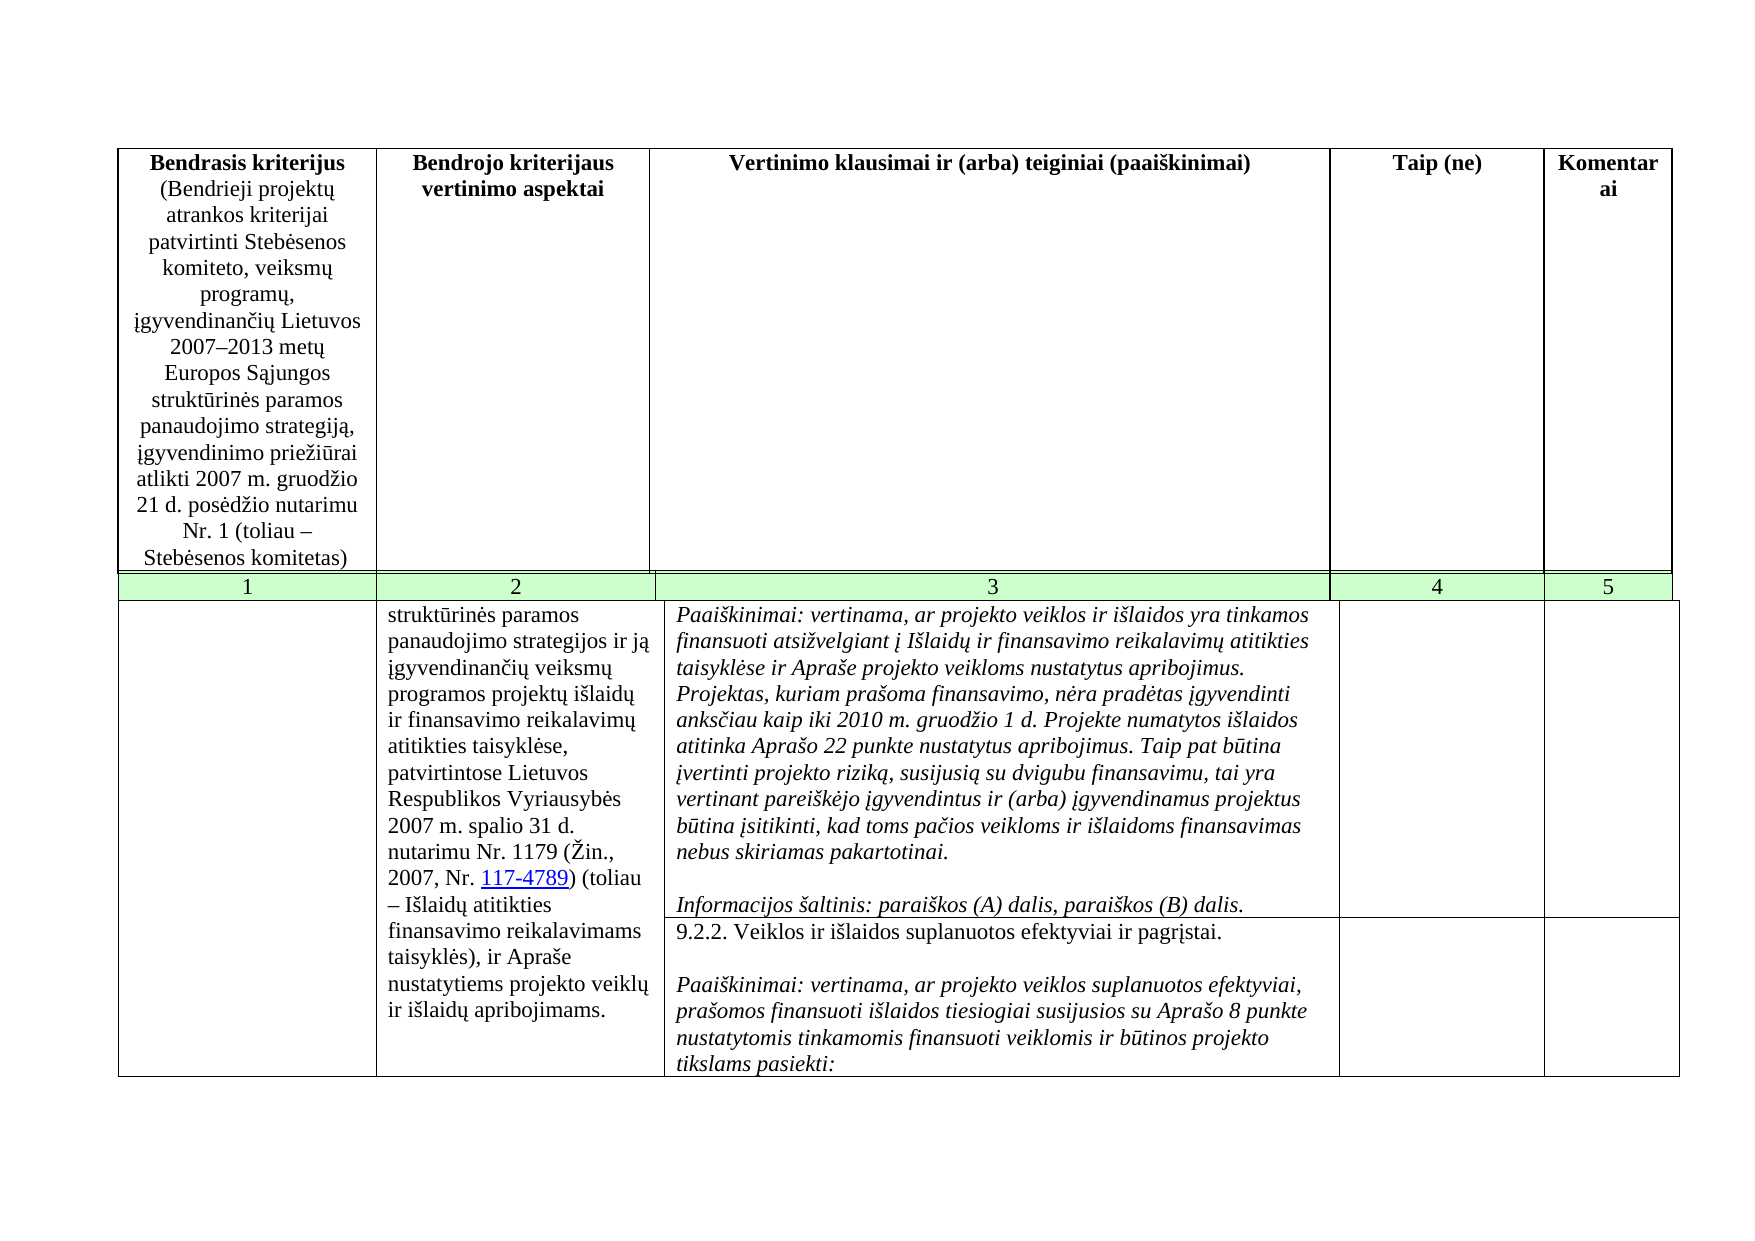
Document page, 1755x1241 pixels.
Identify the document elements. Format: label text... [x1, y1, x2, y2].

table_cell [1545, 918, 1679, 1076]
table_cell [119, 601, 376, 1076]
table_cell 4 [1331, 574, 1544, 600]
table_cell [1340, 918, 1544, 1076]
table_cell Paaiškinimai: vertinama, ar projekto veiklos ir išlaidos yra tinkamos finansuoti atsižvelgiant į Išlaidų ir finansavimo reikalavimų atitikties taisyklėse ir Apraše projekto veikloms nustatytus apribojimus. Projektas, kuriam prašoma finansavimo, nėra pradėtas įgyvendinti anksčiau kaip iki 2010 m. gruodžio 1 d. Projekte numatytos išlaidos atitinka Aprašo 22 punkte nustatytus apribojimus. Taip pat būtina įvertinti projekto riziką, susijusią su dvigubu finansavimu, tai yra vertinant pareiškėjo įgyvendintus ir (arba) įgyvendinamus projektus būtina įsitikinti, kad toms pačios veikloms ir išlaidoms finansavimas nebus skiriamas pakartotinai. Informacijos šaltinis: paraiškos (A) dalis, paraiškos (B) dalis. [665, 601, 1339, 917]
table_cell 5 [1545, 574, 1672, 600]
table_cell struktūrinės paramos panaudojimo strategijos ir ją įgyvendinančių veiksmų programos projektų išlaidų ir finansavimo reikalavimų atitikties taisyklėse, patvirtintose Lietuvos Respublikos Vyriausybės 2007 m. spalio 31 d. nutarimu Nr. 1179 (Žin., 2007, Nr. 117-4789) (toliau – Išlaidų atitikties finansavimo reikalavimams taisyklės), ir Apraše nustatytiems projekto veiklų ir išlaidų apribojimams. [377, 601, 664, 1076]
table_cell [1340, 601, 1544, 917]
table_header [1673, 148, 1680, 570]
table_cell 1 [119, 574, 376, 600]
table_cell 9.2.2. Veiklos ir išlaidos suplanuotos efektyviai ir pagrįstai. Paaiškinimai: vertinama, ar projekto veiklos suplanuotos efektyviai, prašomos finansuoti išlaidos tiesiogiai susijusios su Aprašo 8 punkte nustatytomis tinkamomis finansuoti veiklomis ir būtinos projekto tikslams pasiekti: [665, 918, 1339, 1076]
table_header Taip (ne) [1331, 149, 1543, 570]
table_header Komentarai [1545, 149, 1671, 570]
table_cell [1673, 570, 1680, 600]
table_header Vertinimo klausimai ir (arba) teiginiai (paaiškinimai) [650, 149, 1329, 570]
table_header Bendrasis kriterijus (Bendrieji projektų atrankos kriterijai patvirtinti Stebėsenos komiteto, veiksmų programų, įgyvendinančių Lietuvos 2007–2013 metų Europos Sąjungos struktūrinės paramos panaudojimo strategiją, įgyvendinimo priežiūrai atlikti 2007 m. gruodžio 21 d. posėdžio nutarimu Nr. 1 (toliau – Stebėsenos komitetas) [119, 149, 376, 570]
table_cell [1545, 601, 1679, 917]
table_header Bendrojo kriterijaus vertinimo aspektai [377, 149, 649, 570]
table_cell 3 [656, 574, 1329, 600]
table_cell 2 [377, 574, 655, 600]
